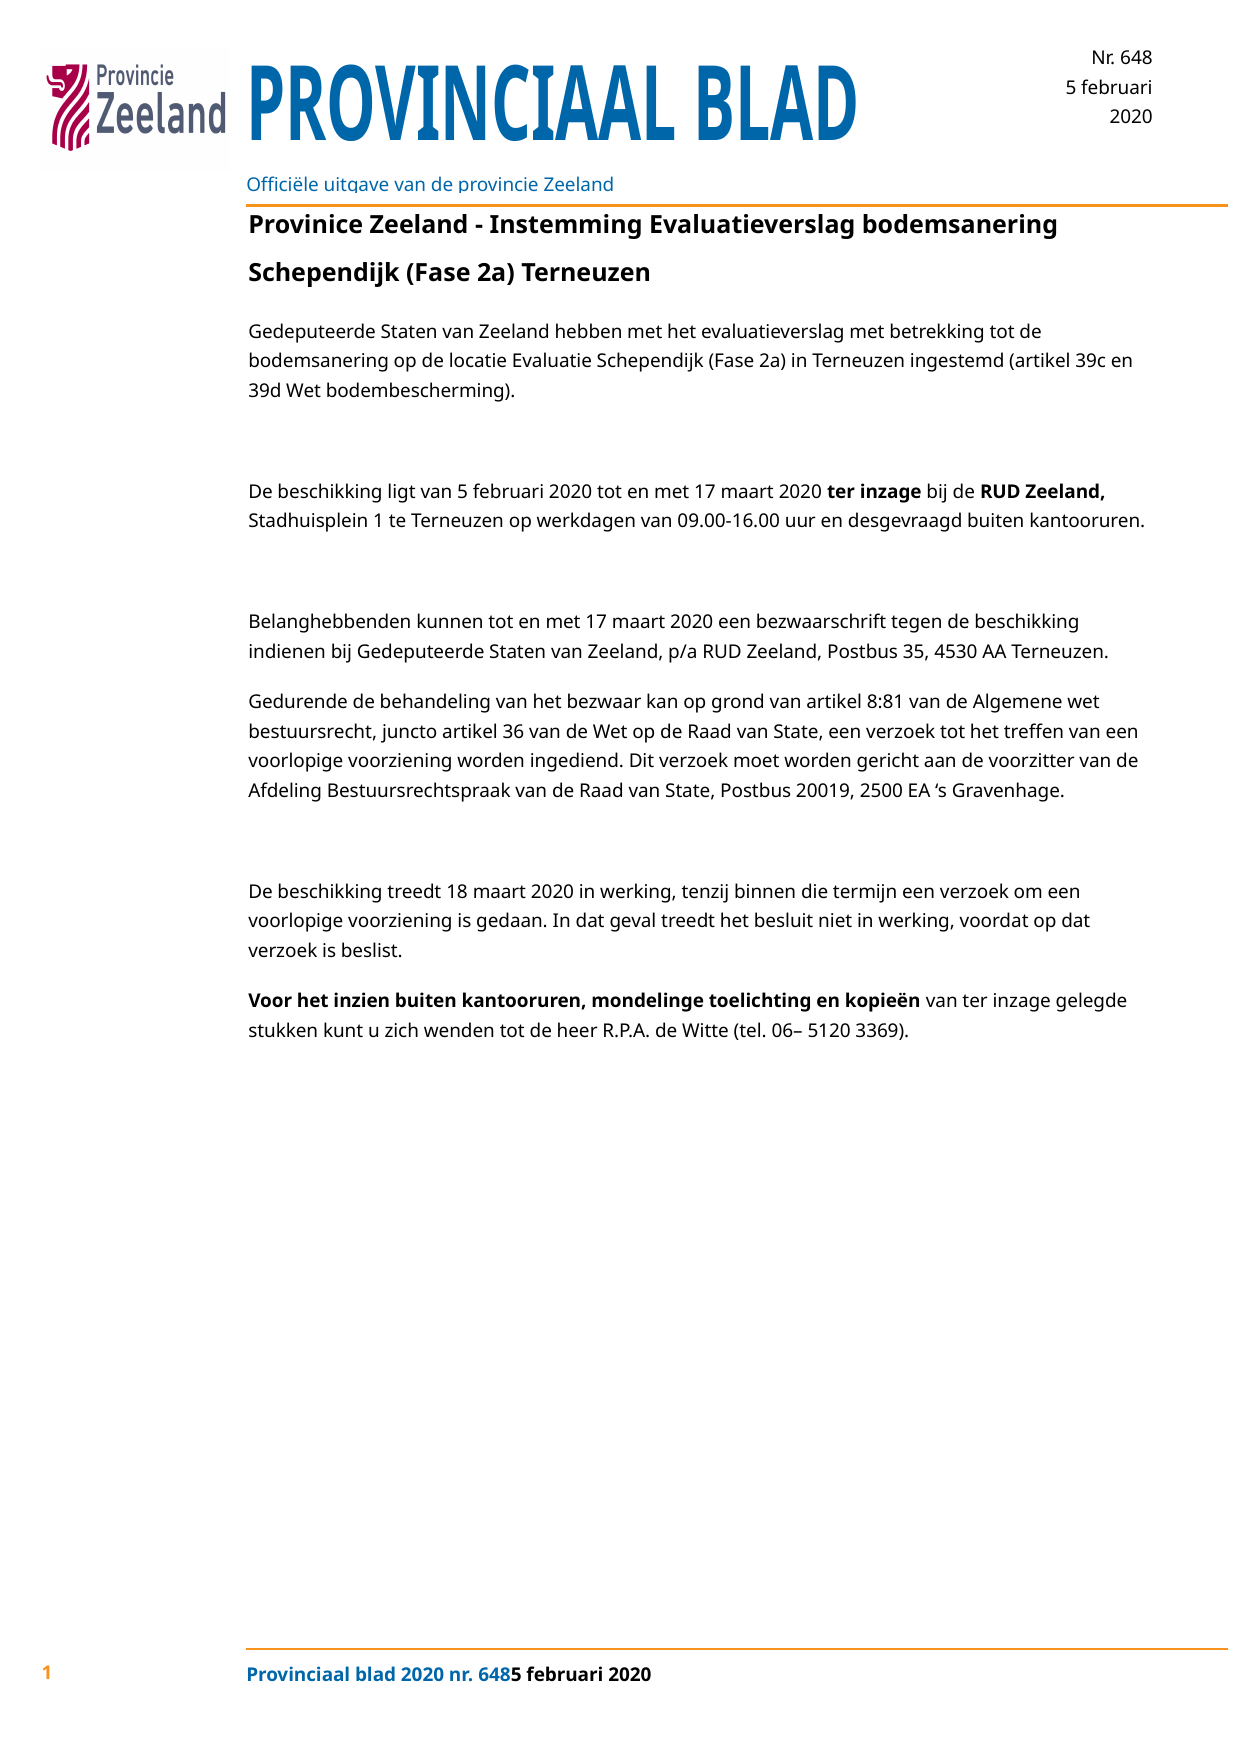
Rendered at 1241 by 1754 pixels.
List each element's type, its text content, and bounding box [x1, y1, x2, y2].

text Belanghebbenden kunnen tot en met 17 maart 2020 een bezwaarschrift tegen de beschikking indienen bij Gedeputeerde Staten van Zeeland, p/a RUD Zeeland, Postbus 35, 4530 AA Terneuzen. [248, 608, 1152, 664]
text De beschikking ligt van 5 februari 2020 tot en met 17 maart 2020 ter inzage bij de RUD Zeeland, Stadhuisplein 1 te Terneuzen op werkdagen van 09.00-16.00 uur en desgevraagd buiten kantooruren. [248, 478, 1152, 533]
text Voor het inzien buiten kantooruren, mondelinge toelichting en kopieën van ter inzage gelegde stukken kunt u zich wenden tot de heer R.P.A. de Witte (tel. 06– 5120 3369). [248, 987, 1152, 1043]
text De beschikking treedt 18 maart 2020 in werking, tenzij binnen die termijn een verzoek om een voorlopige voorziening is gedaan. In dat geval treedt het besluit niet in werking, voordat op dat verzoek is beslist. [248, 878, 1152, 963]
text Provinice Zeeland - Instemming Evaluatieverslag bodemsanering Schependijk (Fase 2a) Terneuzen [248, 207, 1152, 288]
picture [41, 47, 231, 172]
text Gedurende de behandeling van het bezwaar kan op grond van artikel 8:81 van de Algemene wet bestuursrecht, juncto artikel 36 van de Wet op de Raad van State, een verzoek tot het treffen van een voorlopige voorziening worden ingediend. Dit verzoek moet worden gericht aan de voorzitter van de Afdeling Bestuursrechtspraak van de Raad van State, Postbus 20019, 2500 EA ‘s Gravenhage. [248, 688, 1152, 803]
text Gedeputeerde Staten van Zeeland hebben met het evaluatieverslag met betrekking tot de bodemsanering op de locatie Evaluatie Schependijk (Fase 2a) in Terneuzen ingestemd (artikel 39c en 39d Wet bodembescherming). [248, 318, 1152, 403]
